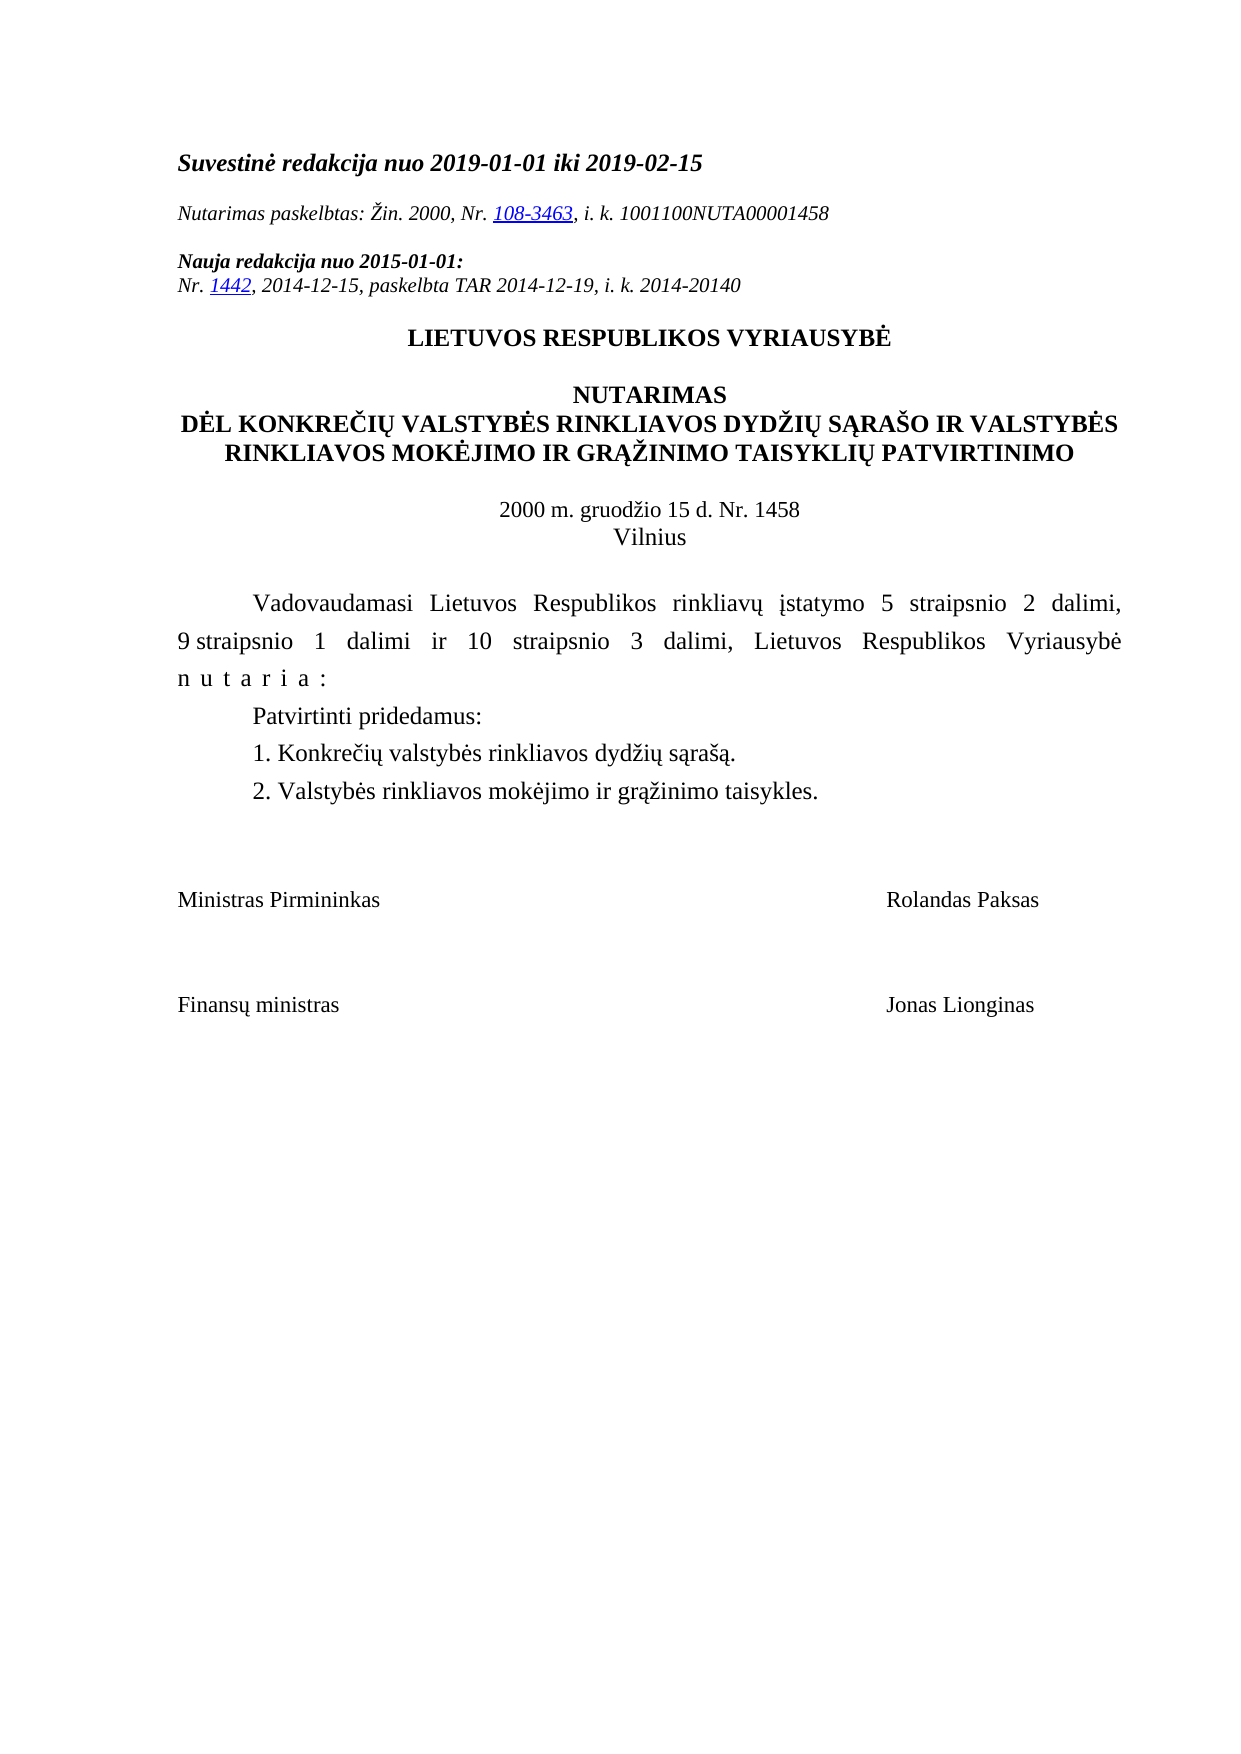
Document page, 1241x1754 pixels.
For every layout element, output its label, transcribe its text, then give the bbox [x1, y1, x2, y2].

text Vilnius [177, 522, 1122, 551]
text Ministras Pirmininkas Rolandas Paksas [177, 886, 1122, 912]
text LIETUVOS RESPUBLIKOS VYRIAUSYBĖ [177, 323, 1122, 352]
text Patvirtinti pridedamus: [177, 692, 1122, 729]
text 2. Valstybės rinkliavos mokėjimo ir grąžinimo taisykles. [177, 767, 1122, 804]
text Nauja redakcija nuo 2015-01-01: [177, 249, 1122, 273]
text 1. Konkrečių valstybės rinkliavos dydžių sąrašą. [177, 729, 1122, 767]
text Nr. 1442, 2014-12-15, paskelbta TAR 2014-12-19, i. k. 2014-20140 [177, 273, 1122, 297]
text DĖL KONKREČIŲ VALSTYBĖS RINKLIAVOS DYDŽIŲ SĄRAŠO IR VALSTYBĖS RINKLIAVOS MOKĖJIMO IR GRĄŽINIMO TAISYKLIŲ PATVIRTINIMO [177, 409, 1122, 467]
text Finansų ministras Jonas Lionginas [177, 991, 1122, 1018]
text Suvestinė redakcija nuo 2019-01-01 iki 2019-02-15 [177, 148, 1122, 176]
text Nutarimas paskelbtas: Žin. 2000, Nr. 108-3463, i. k. 1001100NUTA00001458 [177, 201, 1122, 224]
text Vadovaudamasi Lietuvos Respublikos rinkliavų įstatymo 5 straipsnio 2 dalimi, 9 straipsnio 1 dalimi ir 10 straipsnio 3 dalimi, Lietuvos Respublikos Vyriausybė nutaria: [177, 579, 1122, 692]
text 2000 m. gruodžio 15 d. Nr. 1458 [177, 496, 1122, 522]
text NUTARIMAS [177, 381, 1122, 409]
